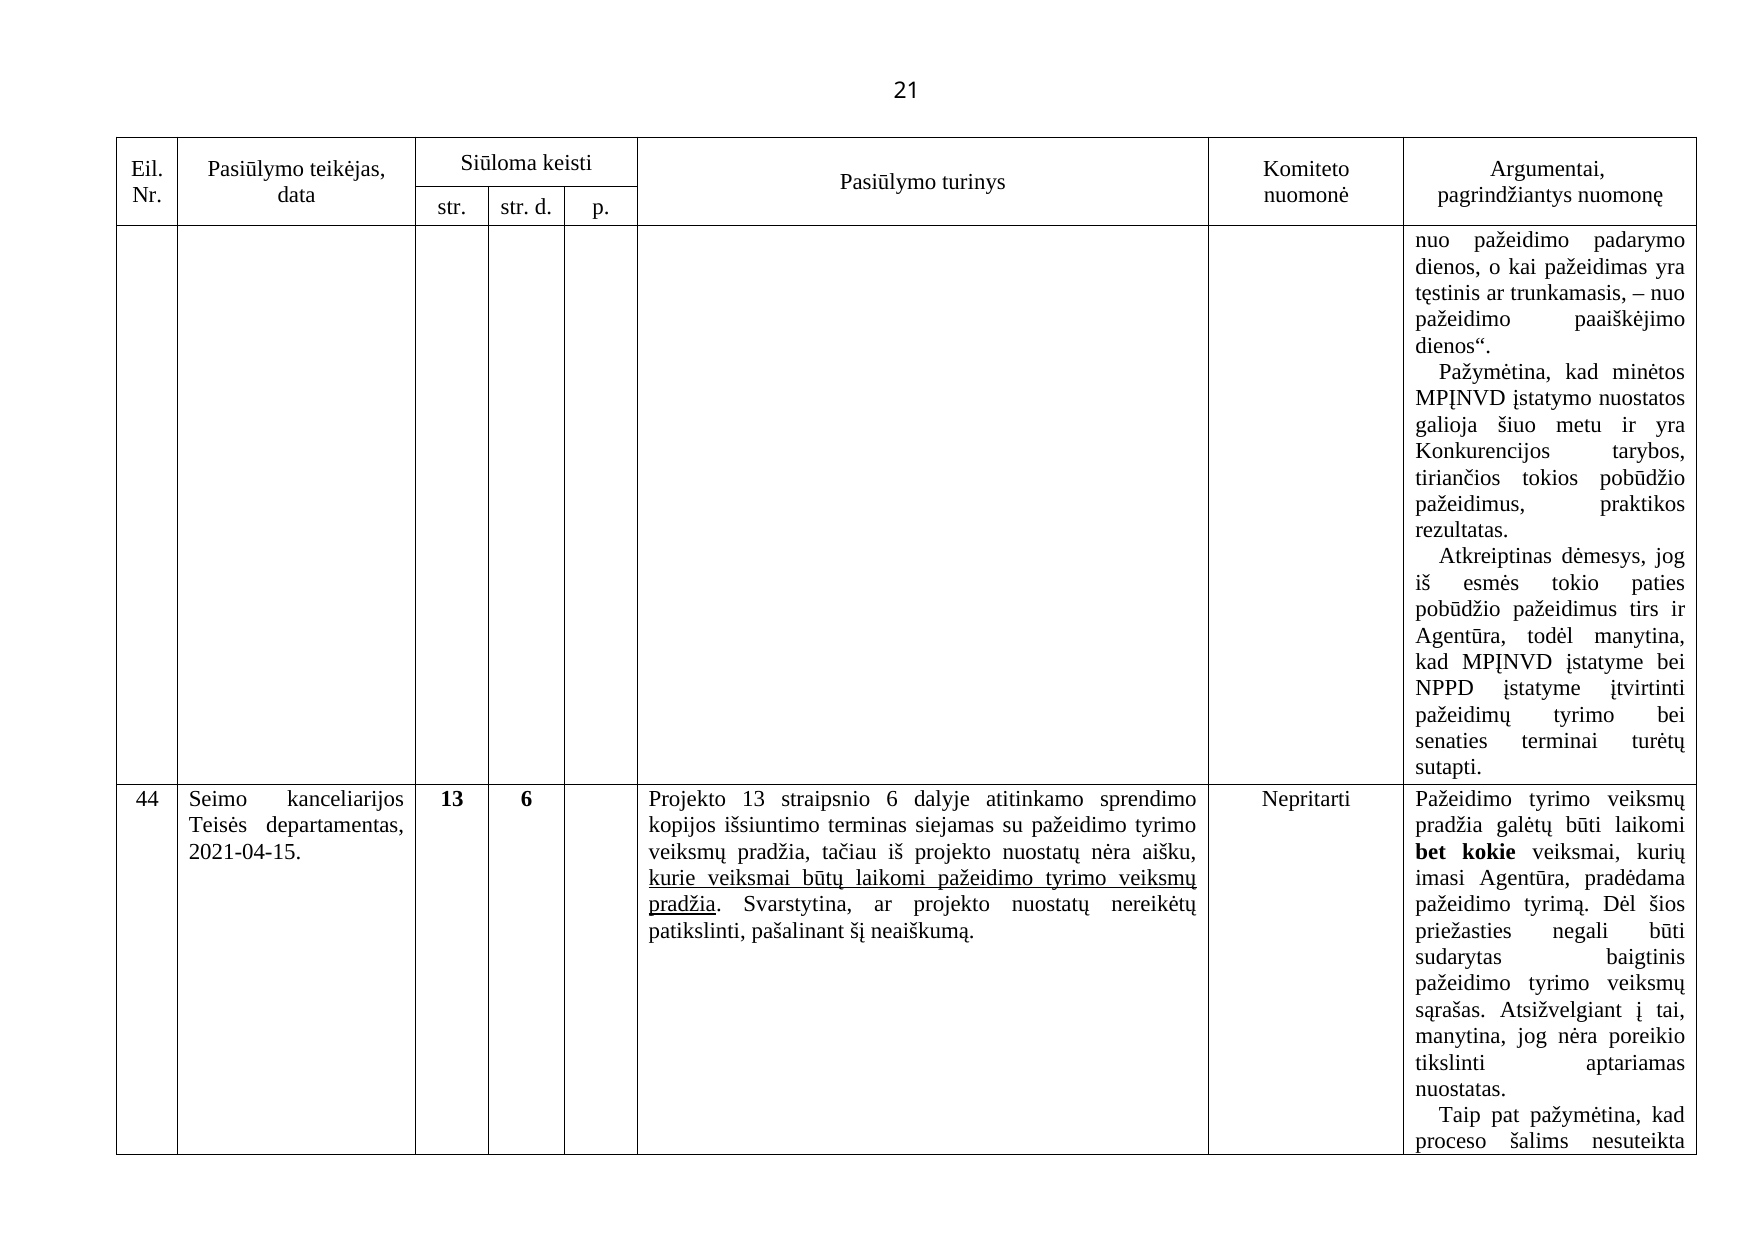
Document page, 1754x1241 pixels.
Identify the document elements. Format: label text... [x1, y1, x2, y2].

table_header Siūloma keisti [416, 138, 637, 186]
table_header Komiteto nuomonė [1209, 138, 1403, 225]
table_cell [565, 226, 637, 784]
table_cell Seimo kanceliarijos Teisės departamentas, 2021-04-15. [178, 785, 415, 1154]
table_header Pasiūlymo teikėjas, data [178, 138, 415, 225]
table_cell [638, 226, 1208, 784]
table_header Eil. Nr. [117, 138, 177, 225]
table_cell Projekto 13 straipsnio 6 dalyje atitinkamo sprendimo kopijos išsiuntimo terminas siejamas su pažeidimo tyrimo veiksmų pradžia, tačiau iš projekto nuostatų nėra aišku, kurie veiksmai būtų laikomi pažeidimo tyrimo veiksmų pradžia. Svarstytina, ar projekto nuostatų nereikėtų patikslinti, pašalinant šį neaiškumą. [638, 785, 1208, 1154]
table_cell str. d. [489, 187, 564, 225]
table_cell [178, 226, 415, 784]
table_cell nuo pažeidimo padarymo dienos, o kai pažeidimas yra tęstinis ar trunkamasis, – nuo pažeidimo paaiškėjimo dienos“. Pažymėtina, kad minėtos MPĮNVD įstatymo nuostatos galioja šiuo metu ir yra Konkurencijos tarybos, tiriančios tokios pobūdžio pažeidimus, praktikos rezultatas. Atkreiptinas dėmesys, jog iš esmės tokio paties pobūdžio pažeidimus tirs ir Agentūra, todėl manytina, kad MPĮNVD įstatyme bei NPPD įstatyme įtvirtinti pažeidimų tyrimo bei senaties terminai turėtų sutapti. [1404, 226, 1696, 784]
table_header Argumentai, pagrindžiantys nuomonę [1404, 138, 1696, 225]
table_cell Nepritarti [1209, 785, 1403, 1154]
table_cell [489, 226, 564, 784]
table_cell 13 [416, 785, 488, 1154]
table_cell [1209, 226, 1403, 784]
table_cell [416, 226, 488, 784]
table_cell str. [416, 187, 488, 225]
table_cell [565, 785, 637, 1154]
table_cell [117, 226, 177, 784]
table_cell 6 [489, 785, 564, 1154]
table_cell p. [565, 187, 637, 225]
table_cell Pažeidimo tyrimo veiksmų pradžia galėtų būti laikomi bet kokie veiksmai, kurių imasi Agentūra, pradėdama pažeidimo tyrimą. Dėl šios priežasties negali būti sudarytas baigtinis pažeidimo tyrimo veiksmų sąrašas. Atsižvelgiant į tai, manytina, jog nėra poreikio tikslinti aptariamas nuostatas. Taip pat pažymėtina, kad proceso šalims nesuteikta [1404, 785, 1696, 1154]
table_header Pasiūlymo turinys [638, 138, 1208, 225]
table_cell 44 [117, 785, 177, 1154]
